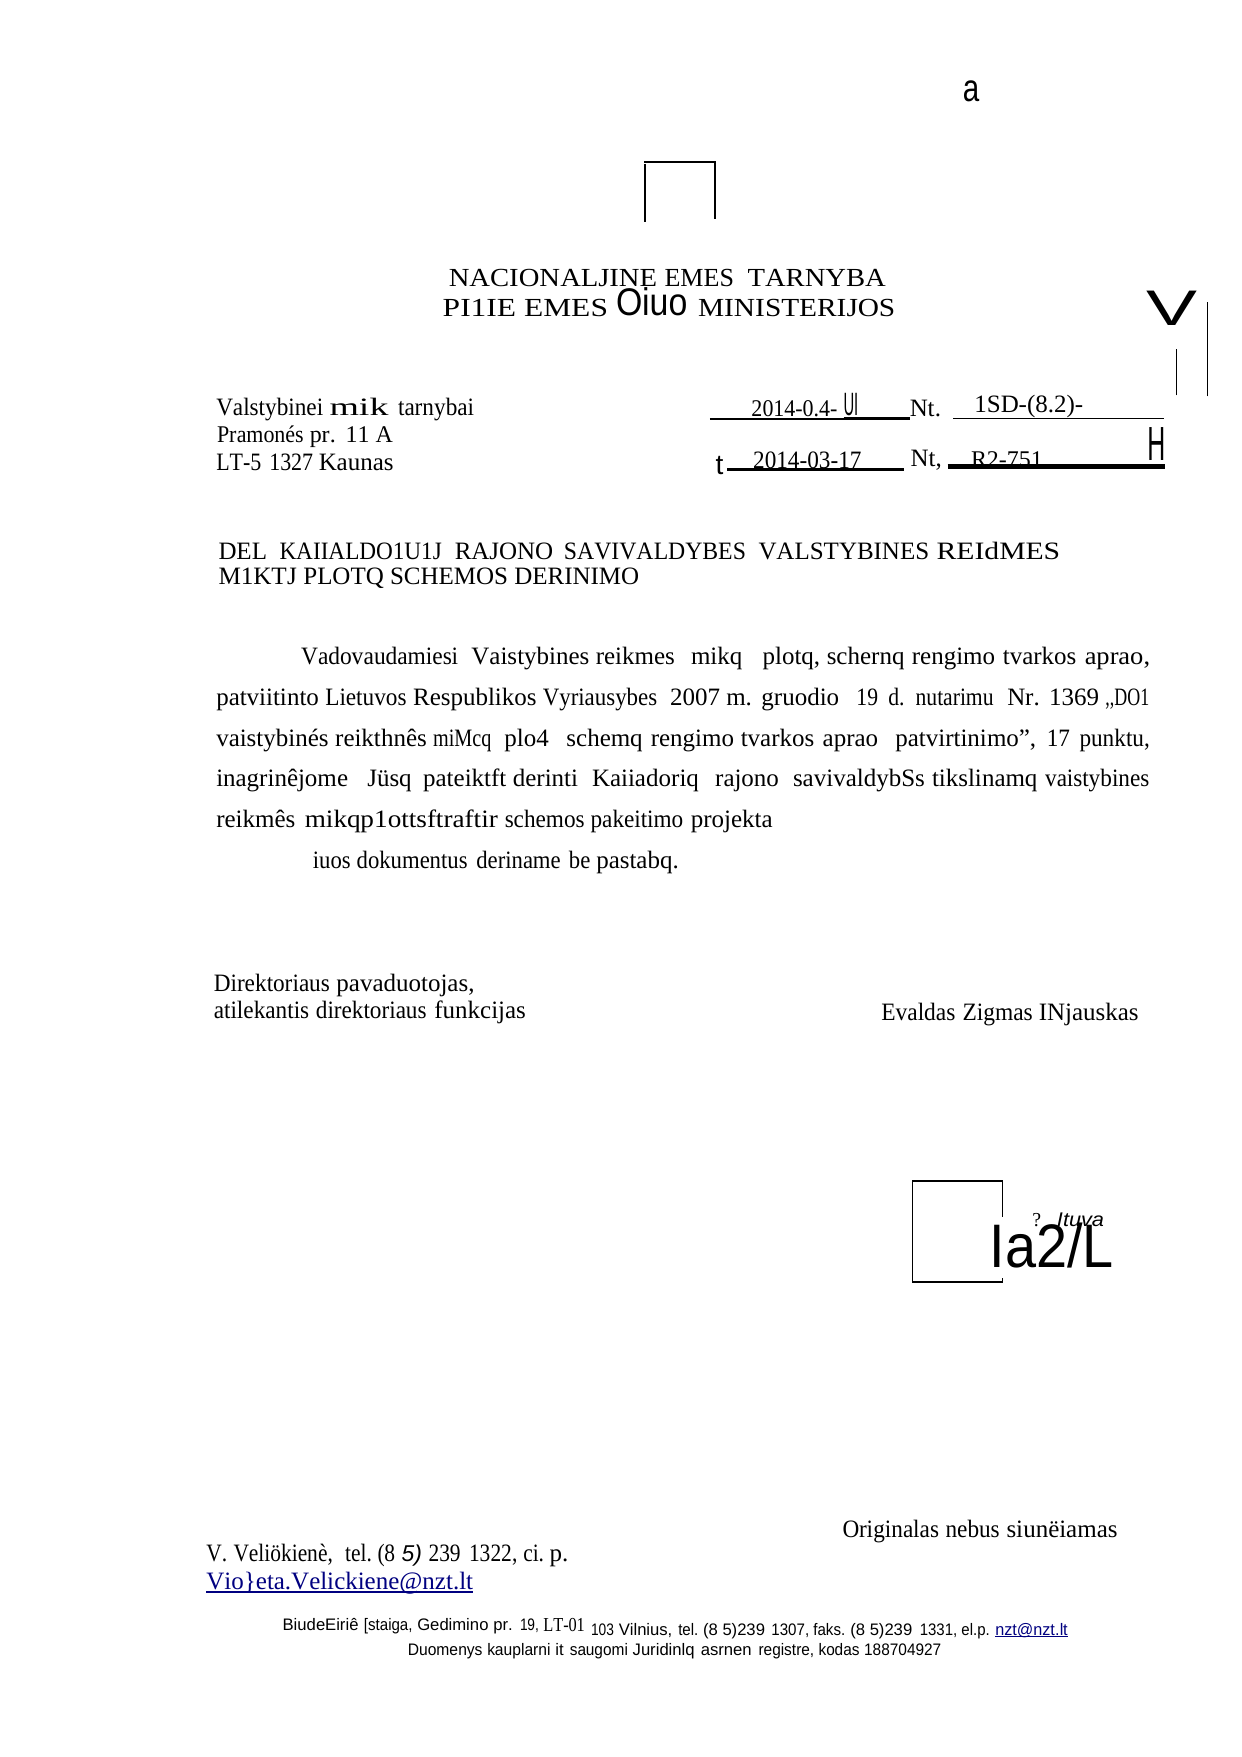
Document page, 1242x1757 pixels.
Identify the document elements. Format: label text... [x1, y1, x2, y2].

text t 2014-03-17 [715, 447, 870, 479]
text V. Veliökienè, tel. (8 5) 239 1322, ci. p. Vio}eta.Velickiene@nzt.lt [206, 1538, 837, 1594]
text Vadovaudamiesi Vaistybines reikmes mikq plotq, schernq rengimo tvarkos aprao, patviitinto Lietuvos Respublikos Vyriausybes 2007 m. gruodio 19 d. nutarimu Nr. 1369 ,,DO1 vaistybinés reikthnês miMcq plo4 schemq rengimo tvarkos aprao patvirtinimo”, 17 punktu, inagrinêjome Jüsq pateiktft derinti Kaiiadoriq rajono savivaldybSs tikslinamq vaistybines reikmês mikqp1ottsftraftir schemos pakeitimo projekta [216, 641, 1150, 833]
text Valstybinei mik tarnybai [216, 392, 478, 421]
text ? Ituva [1003, 1208, 1106, 1217]
text PI1IE EMES Oiuo MINISTERIJOS V [442, 288, 1212, 335]
text Duomenys kauplarni it saugomi Juridinlq asrnen registre, kodas 188704927 [399, 1640, 950, 1659]
text Originalas nebus siunëiamas [842, 1514, 1212, 1542]
text DEL KAIIALDO1U1J RAJONO SAVIVALDYBES VALSTYBINES REIdMES M1KTJ PLOTQ SCHEMOS DERINIMO [218, 539, 1150, 589]
text LT-5 1327 Kaunas [216, 447, 395, 475]
text Direktoriaus pavaduotojas, [214, 968, 1212, 997]
text 2014-0.4- UI Nt. 1SD-(8.2)- [709, 383, 1212, 420]
text NACIONALJINE EMES TARNYBA [448, 261, 1212, 288]
text ? Ituva [913, 1208, 1002, 1231]
text ? Ituva [175, 1208, 912, 1231]
text atilekantis direktoriaus funkcijas Evaldas Zigmas INjauskas [214, 997, 1212, 1026]
text a [175, 65, 979, 109]
text Pramonés pr. 11 A [217, 421, 472, 442]
text Nt, R2-751 [910, 447, 1212, 473]
text H [947, 420, 1212, 443]
text Ia2/L [989, 1217, 1114, 1278]
text BiudeEiriê [staiga, Gedimino pr. 19, LT-01 103 Vilnius, tel. (8 5)239 1307, faks. (8 5)239 1331, el.p. nzt@nzt.lt [271, 1613, 1079, 1639]
text iuos dokumentus deriname be pastabq. [313, 845, 1212, 873]
